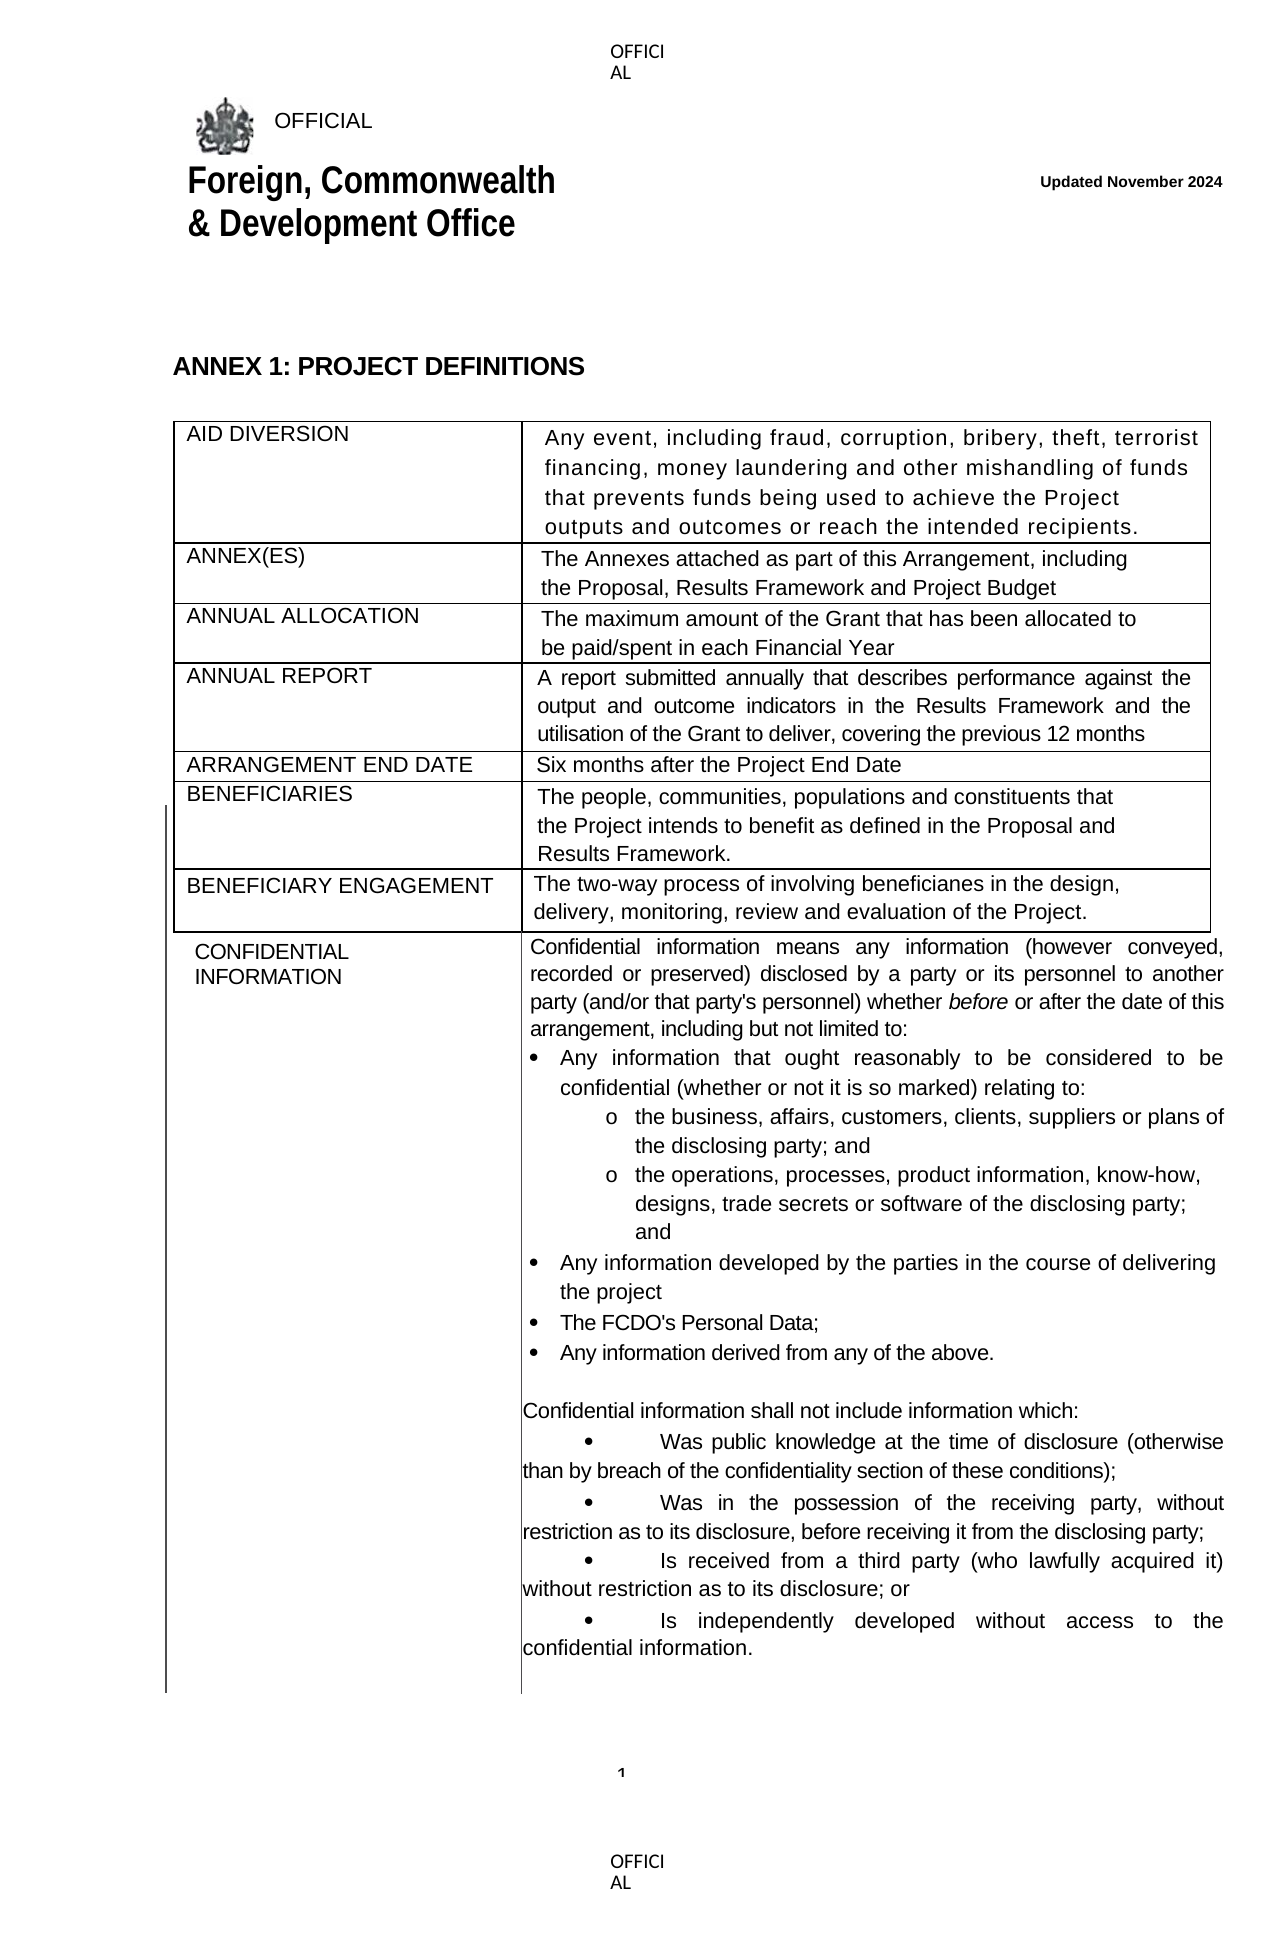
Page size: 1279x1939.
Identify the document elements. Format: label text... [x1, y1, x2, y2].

table_header [181, 96, 253, 155]
table_header Any event, including fraud, corruption, bribery, theft, terrorist financing, money laundering and other mishandling of funds that prevents funds being used to achieve the Project outputs and outcomes or reach the intended recipients. [523, 422, 1210, 542]
text Confidential information shall not include information which: [522, 1398, 1224, 1423]
list Any information derived from any of the above. [522, 1337, 1224, 1366]
list [180, 1042, 521, 1101]
list [180, 1308, 521, 1335]
table_cell ANNUAL ALLOCATION [175, 604, 521, 662]
table_cell A report submitted annually that describes performance against the output and outcome indicators in the Results Framework and the utilisation of the Grant to deliver, covering the previous 12 months [523, 664, 1210, 751]
list [255, 1101, 521, 1159]
text ANNEX 1: PROJECT DEFINITIONS [172, 351, 1224, 382]
table_header Foreign, Commonwealth & Development Office [173, 160, 800, 246]
list [172, 1426, 521, 1484]
table_cell BENEFICIARIES [175, 782, 521, 868]
table_header Updated November 2024 [800, 160, 1224, 246]
table_cell The people, communities, populations and constituents that the Project intends to benefit as defined in the Proposal and Results Framework. [523, 782, 1210, 868]
list the business, affairs, customers, clients, suppliers or plans of the disclosing party; and [522, 1101, 1224, 1159]
text [172, 1398, 521, 1423]
list [180, 1337, 521, 1366]
list the operations, processes, product information, know-how, designs, trade secrets or software of the disclosing party; and [522, 1159, 1224, 1246]
text CONFIDENTIAL INFORMATION [194, 940, 495, 989]
list [172, 1488, 521, 1545]
text Confidential information means any information (however conveyed, recorded or preserved) disclosed by a party or its personnel to another party (and/or that party's personnel) whether before or after the date of this arrangement, including but not limited to: [522, 932, 1224, 1042]
list [172, 1546, 521, 1602]
list Is independently developed without access to the confidential information. [522, 1607, 1224, 1660]
list Any information developed by the parties in the course of delivering the project [522, 1247, 1217, 1305]
list [172, 1607, 521, 1660]
table_cell BENEFICIARY ENGAGEMENT [175, 870, 521, 931]
picture [196, 97, 254, 155]
table_cell ANNUAL REPORT [175, 664, 521, 751]
table_cell ANNEX(ES) [175, 544, 521, 603]
list Was public knowledge at the time of disclosure (otherwise than by breach of the confidentiality section of these conditions); [522, 1426, 1224, 1484]
text 13 [611, 1764, 633, 1777]
table_header OFFICIAL [253, 96, 364, 155]
list Any information that ought reasonably to be considered to be confidential (whether or not it is so marked) relating to: [522, 1042, 1224, 1101]
table_cell ARRANGEMENT END DATE [175, 752, 521, 781]
list Is received from a third party (who lawfully acquired it) without restriction as to its disclosure; or [522, 1546, 1224, 1602]
list [255, 1159, 521, 1246]
table_cell The Annexes attached as part of this Arrangement, including the Proposal, Results Framework and Project Budget [523, 544, 1210, 603]
text [180, 933, 521, 1042]
table_cell Six months after the Project End Date [523, 752, 1210, 781]
list Was in the possession of the receiving party, without restriction as to its disclosure, before receiving it from the disclosing party; [522, 1488, 1224, 1545]
table_cell The two-way process of involving beneficianes in the design, delivery, monitoring, review and evaluation of the Project. [523, 870, 1210, 931]
list [180, 1247, 521, 1305]
table_header AID DIVERSION [175, 422, 521, 542]
list The FCDO's Personal Data; [522, 1308, 1224, 1335]
table_cell The maximum amount of the Grant that has been allocated to be paid/spent in each Financial Year [523, 604, 1210, 662]
